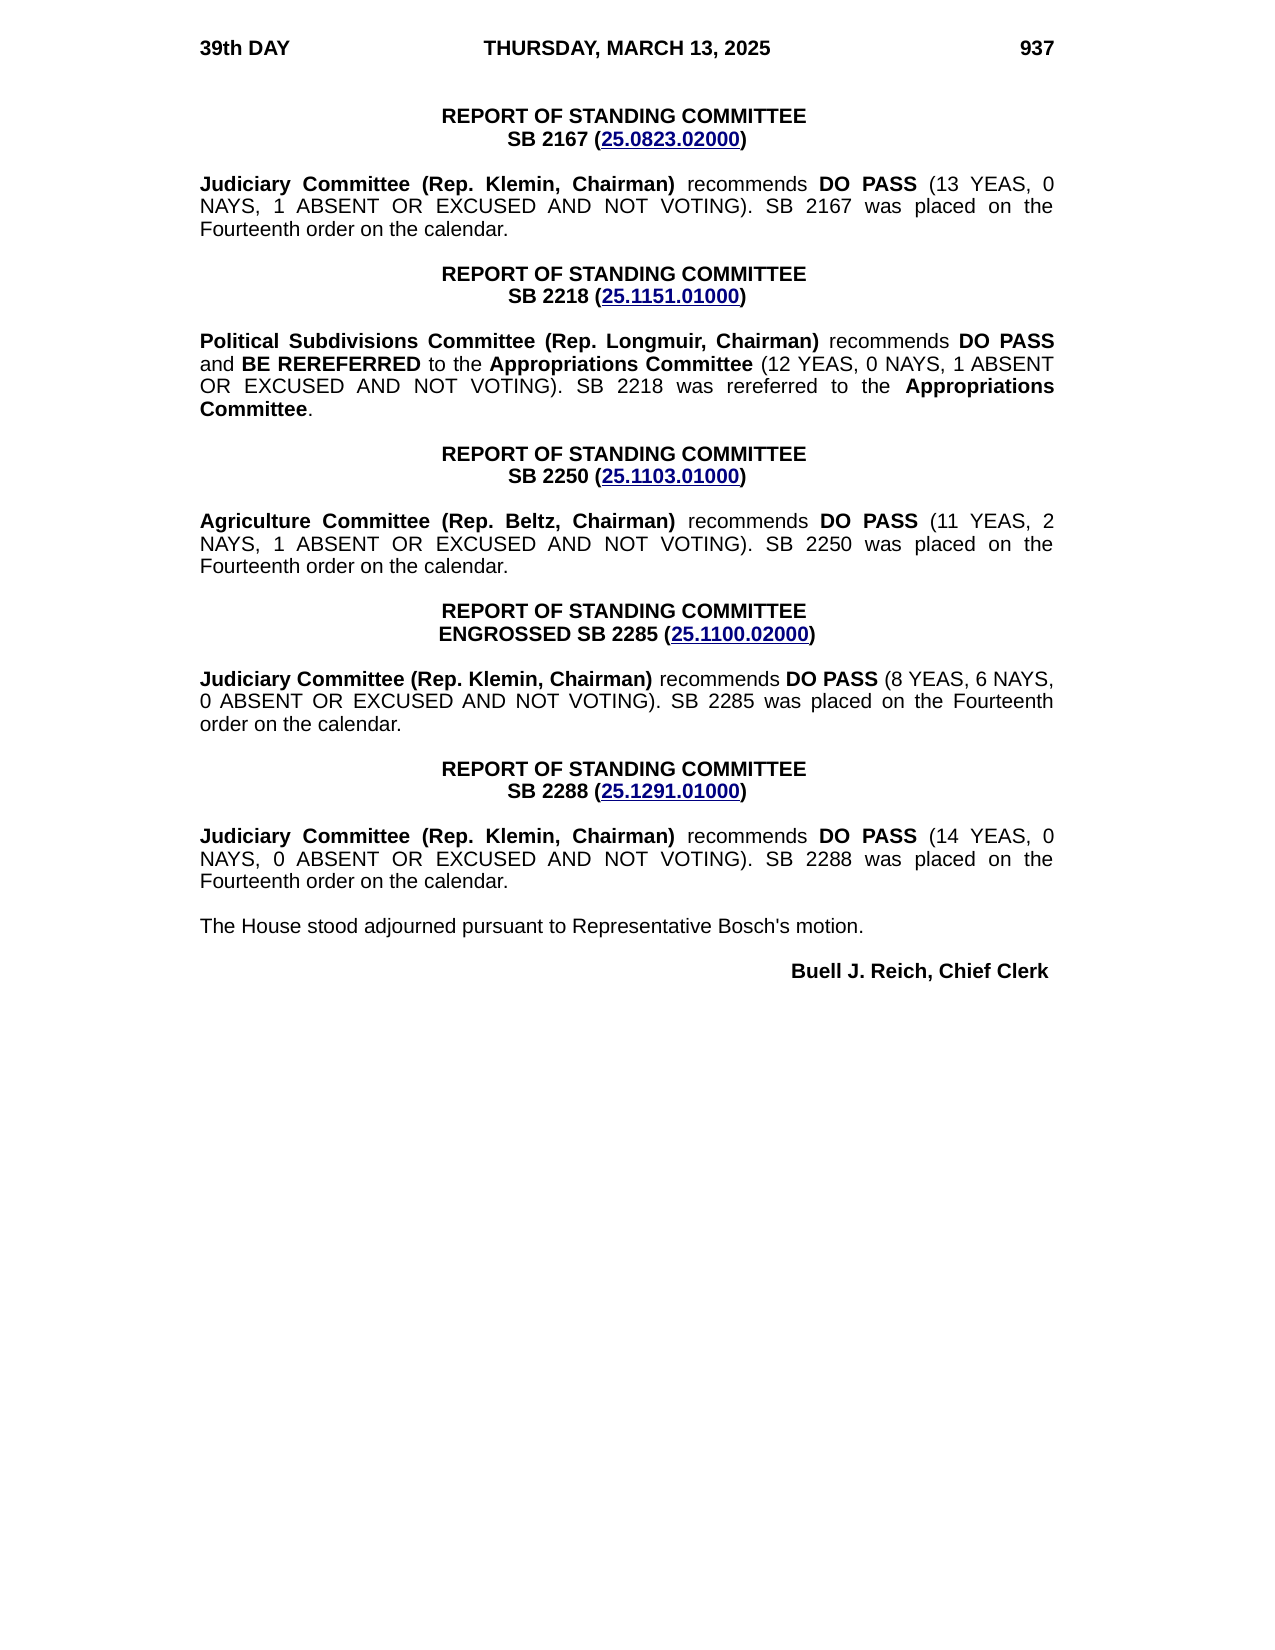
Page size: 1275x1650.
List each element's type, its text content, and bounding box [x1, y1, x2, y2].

text REPORT OF STANDING COMMITTEE SB 2218 (25.1151.01000) [199, 263, 1054, 308]
text REPORT OF STANDING COMMITTEE ENGROSSED SB 2285 (25.1100.02000) [199, 601, 1054, 646]
text Political Subdivisions Committee (Rep. Longmuir, Chairman) recommends DO PASS and BE REREFERRED to the Appropriations Committee (12 YEAS, 0 NAYS, 1 ABSENT OR EXCUSED AND NOT VOTING). SB 2218 was rereferred to the Appropriations Committee. [199, 331, 1054, 421]
subtitle Page 937 [9, 9, 109, 33]
text Agriculture Committee (Rep. Beltz, Chairman) recommends DO PASS (11 YEAS, 2 NAYS, 1 ABSENT OR EXCUSED AND NOT VOTING). SB 2250 was placed on the Fourteenth order on the calendar. [199, 511, 1054, 578]
text The House stood adjourned pursuant to Representative Bosch's motion. [199, 916, 1054, 938]
text REPORT OF STANDING COMMITTEE SB 2250 (25.1103.01000) [199, 443, 1054, 488]
text REPORT OF STANDING COMMITTEE SB 2288 (25.1291.01000) [199, 758, 1054, 803]
text Judiciary Committee (Rep. Klemin, Chairman) recommends DO PASS (13 YEAS, 0 NAYS, 1 ABSENT OR EXCUSED AND NOT VOTING). SB 2167 was placed on the Fourteenth order on the calendar. [199, 173, 1054, 241]
text Buell J. Reich, Chief Clerk [199, 961, 1054, 983]
text [0, 0, 118, 42]
text Judiciary Committee (Rep. Klemin, Chairman) recommends DO PASS (14 YEAS, 0 NAYS, 0 ABSENT OR EXCUSED AND NOT VOTING). SB 2288 was placed on the Fourteenth order on the calendar. [199, 826, 1054, 893]
text Judiciary Committee (Rep. Klemin, Chairman) recommends DO PASS (8 YEAS, 6 NAYS, 0 ABSENT OR EXCUSED AND NOT VOTING). SB 2285 was placed on the Fourteenth order on the calendar. [199, 668, 1054, 736]
text REPORT OF STANDING COMMITTEE SB 2167 (25.0823.02000) [199, 106, 1054, 151]
